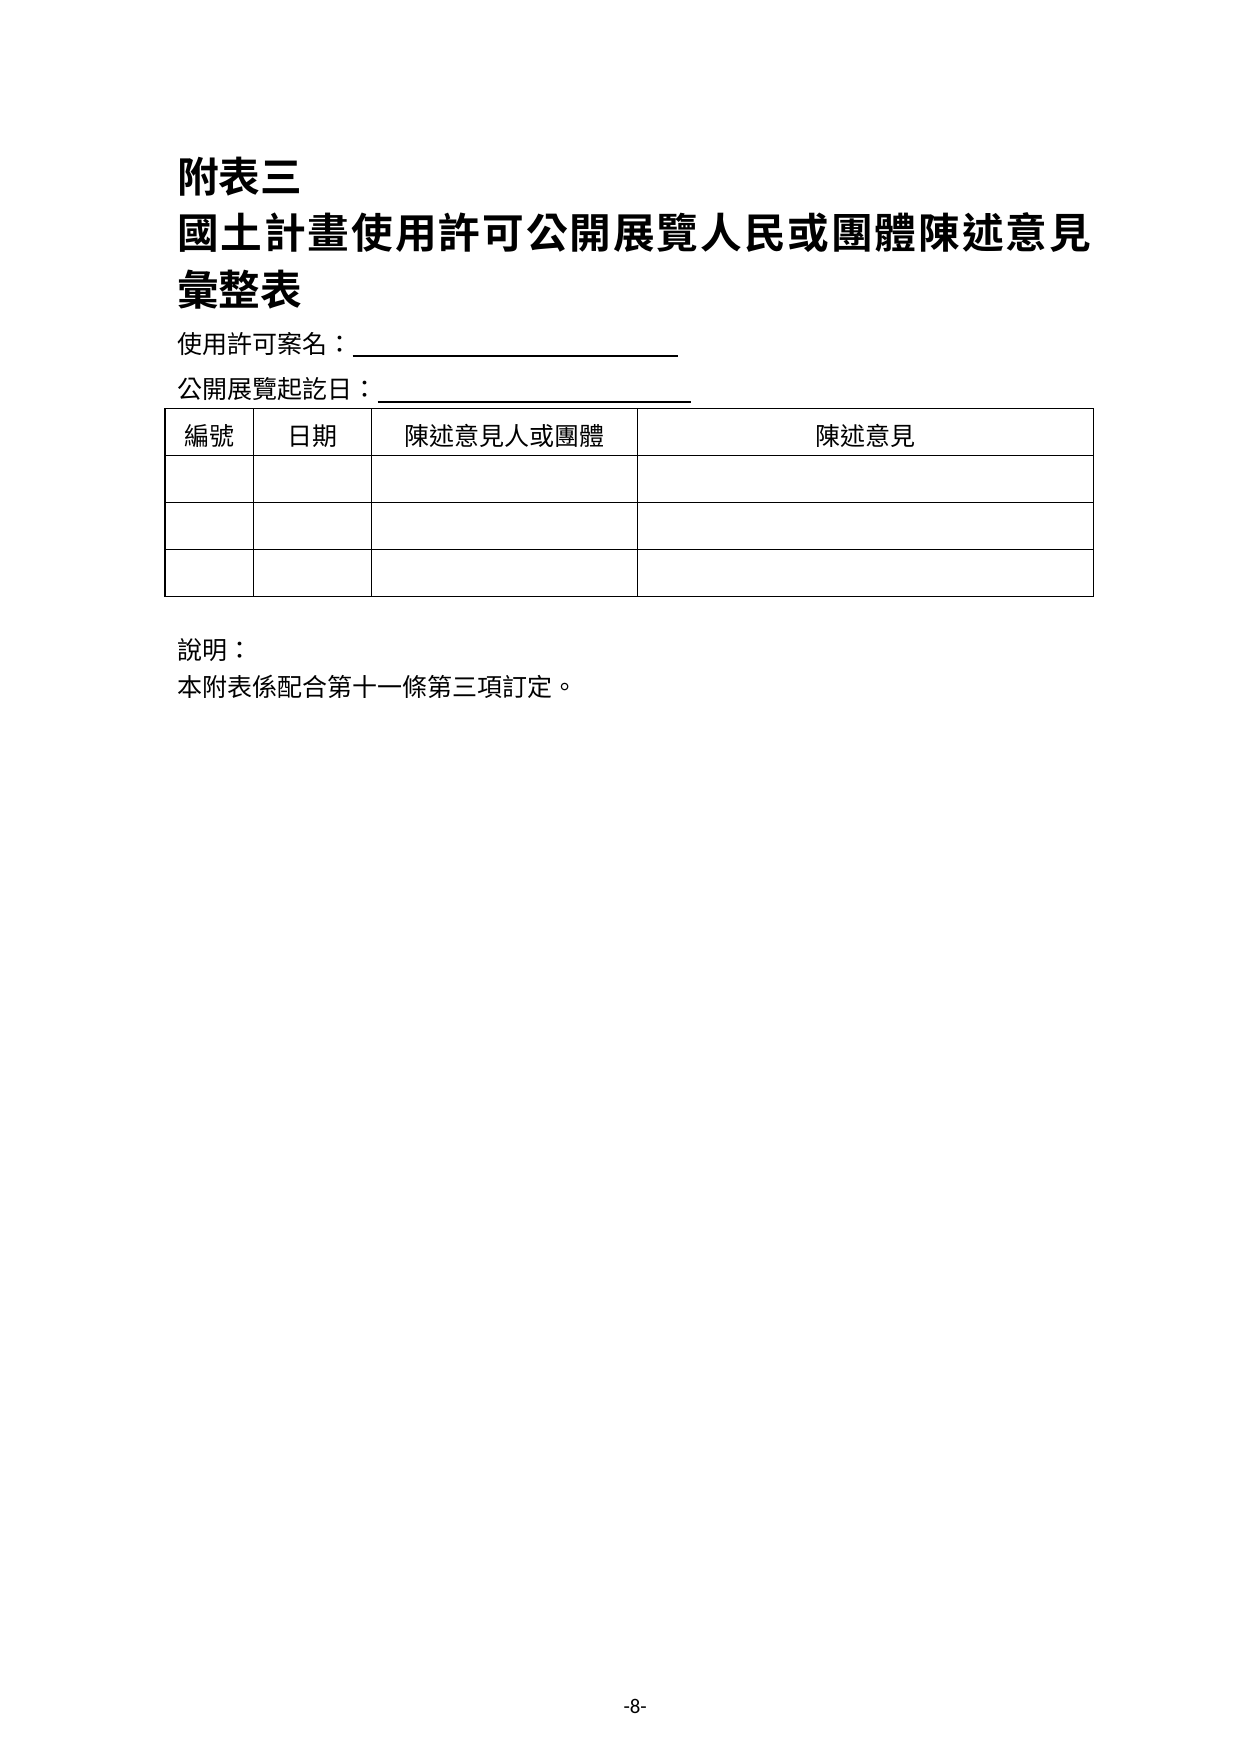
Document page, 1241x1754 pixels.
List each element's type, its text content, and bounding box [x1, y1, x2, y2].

table_header 編號 [166, 409, 253, 455]
text 附表三 [177, 148, 1092, 204]
table_cell [372, 550, 637, 596]
table_header 陳述意見 [638, 409, 1093, 455]
text 說明： [177, 631, 1092, 667]
table_header 陳述意見人或團體 [372, 409, 637, 455]
table_cell [372, 503, 637, 549]
text 公開展覽起訖日： [177, 362, 1092, 408]
table_header 日期 [254, 409, 371, 455]
text 本附表係配合第十一條第三項訂定。 [177, 667, 1092, 703]
table_cell [254, 503, 371, 549]
table_cell [254, 550, 371, 596]
table_cell [638, 550, 1093, 596]
text 使用許可案名： [177, 316, 1092, 362]
table_cell [638, 503, 1093, 549]
table_cell [372, 456, 637, 502]
table_cell [166, 503, 253, 549]
table_cell [166, 550, 253, 596]
table_cell [638, 456, 1093, 502]
table_cell [254, 456, 371, 502]
text 國土計畫使用許可公開展覽人民或團體陳述意見彙整表 [177, 204, 1092, 316]
table_cell [166, 456, 253, 502]
